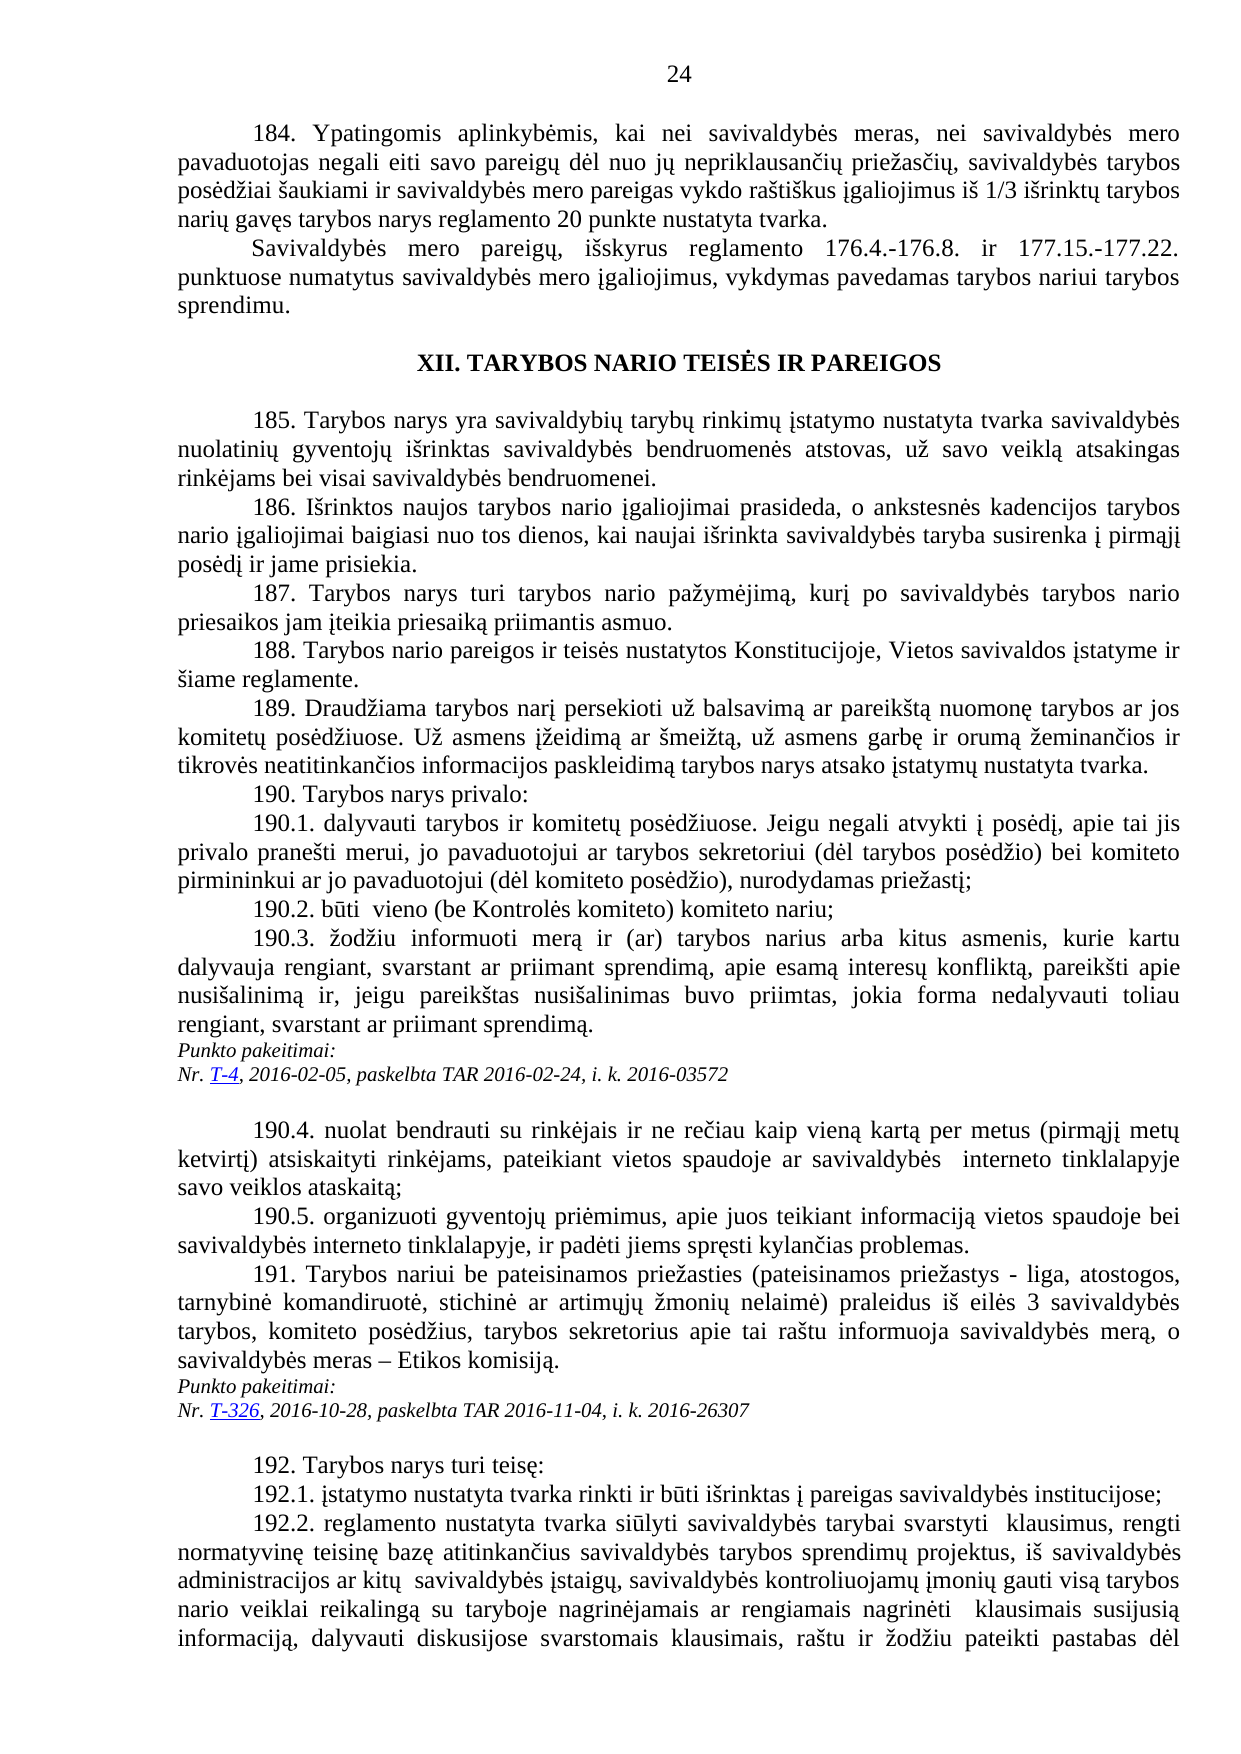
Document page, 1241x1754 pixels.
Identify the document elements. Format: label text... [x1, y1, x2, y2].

text 190.4. nuolat bendrauti su rinkėjais ir ne rečiau kaip vieną kartą per metus (pirmąjį metų ketvirtį) atsiskaityti rinkėjams, pateikiant vietos spaudoje ar savivaldybės interneto tinklalapyje savo veiklos ataskaitą; [177, 1115, 1181, 1201]
text Punkto pakeitimai: [177, 1038, 1181, 1062]
text 188. Tarybos nario pareigos ir teisės nustatytos Konstitucijoje, Vietos savivaldos įstatyme ir šiame reglamente. [177, 636, 1181, 693]
text XII. TARYBOS NARIO TEISĖS IR PAREIGOS [177, 348, 1181, 377]
text 190.2. būti vieno (be Kontrolės komiteto) komiteto nariu; [177, 894, 1181, 923]
text 190.3. žodžiu informuoti merą ir (ar) tarybos narius arba kitus asmenis, kurie kartu dalyvauja rengiant, svarstant ar priimant sprendimą, apie esamą interesų konfliktą, pareikšti apie nusišalinimą ir, jeigu pareikštas nusišalinimas buvo priimtas, jokia forma nedalyvauti toliau rengiant, svarstant ar priimant sprendimą. [177, 923, 1181, 1038]
text 186. Išrinktos naujos tarybos nario įgaliojimai prasideda, o ankstesnės kadencijos tarybos nario įgaliojimai baigiasi nuo tos dienos, kai naujai išrinkta savivaldybės taryba susirenka į pirmąjį posėdį ir jame prisiekia. [177, 492, 1181, 578]
text 192.2. reglamento nustatyta tvarka siūlyti savivaldybės tarybai svarstyti klausimus, rengti normatyvinę teisinę bazę atitinkančius savivaldybės tarybos sprendimų projektus, iš savivaldybės administracijos ar kitų savivaldybės įstaigų, savivaldybės kontroliuojamų įmonių gauti visą tarybos nario veiklai reikalingą su taryboje nagrinėjamais ar rengiamais nagrinėti klausimais susijusią informaciją, dalyvauti diskusijose svarstomais klausimais, raštu ir žodžiu pateikti pastabas dėl [177, 1508, 1181, 1652]
text 191. Tarybos nariui be pateisinamos priežasties (pateisinamos priežastys - liga, atostogos, tarnybinė komandiruotė, stichinė ar artimųjų žmonių nelaimė) praleidus iš eilės 3 savivaldybės tarybos, komiteto posėdžius, tarybos sekretorius apie tai raštu informuoja savivaldybės merą, o savivaldybės meras – Etikos komisiją. [177, 1259, 1181, 1374]
text 192.1. įstatymo nustatyta tvarka rinkti ir būti išrinktas į pareigas savivaldybės institucijose; [177, 1479, 1181, 1508]
text 184. Ypatingomis aplinkybėmis, kai nei savivaldybės meras, nei savivaldybės mero pavaduotojas negali eiti savo pareigų dėl nuo jų nepriklausančių priežasčių, savivaldybės tarybos posėdžiai šaukiami ir savivaldybės mero pareigas vykdo raštiškus įgaliojimus iš 1/3 išrinktų tarybos narių gavęs tarybos narys reglamento 20 punkte nustatyta tvarka. [177, 118, 1181, 233]
text 185. Tarybos narys yra savivaldybių tarybų rinkimų įstatymo nustatyta tvarka savivaldybės nuolatinių gyventojų išrinktas savivaldybės bendruomenės atstovas, už savo veiklą atsakingas rinkėjams bei visai savivaldybės bendruomenei. [177, 406, 1181, 492]
text Nr. T-4, 2016-02-05, paskelbta TAR 2016-02-24, i. k. 2016-03572 [177, 1062, 1181, 1086]
text Nr. T-326, 2016-10-28, paskelbta TAR 2016-11-04, i. k. 2016-26307 [177, 1398, 1181, 1422]
text 190.5. organizuoti gyventojų priėmimus, apie juos teikiant informaciją vietos spaudoje bei savivaldybės interneto tinklalapyje, ir padėti jiems spręsti kylančias problemas. [177, 1201, 1181, 1259]
text Savivaldybės mero pareigų, išskyrus reglamento 176.4.-176.8. ir 177.15.-177.22. punktuose numatytus savivaldybės mero įgaliojimus, vykdymas pavedamas tarybos nariui tarybos sprendimu. [177, 233, 1181, 319]
text Punkto pakeitimai: [177, 1374, 1181, 1398]
text 189. Draudžiama tarybos narį persekioti už balsavimą ar pareikštą nuomonę tarybos ar jos komitetų posėdžiuose. Už asmens įžeidimą ar šmeižtą, už asmens garbę ir orumą žeminančios ir tikrovės neatitinkančios informacijos paskleidimą tarybos narys atsako įstatymų nustatyta tvarka. [177, 693, 1181, 779]
text 190.1. dalyvauti tarybos ir komitetų posėdžiuose. Jeigu negali atvykti į posėdį, apie tai jis privalo pranešti merui, jo pavaduotojui ar tarybos sekretoriui (dėl tarybos posėdžio) bei komiteto pirmininkui ar jo pavaduotojui (dėl komiteto posėdžio), nurodydamas priežastį; [177, 808, 1181, 894]
text 187. Tarybos narys turi tarybos nario pažymėjimą, kurį po savivaldybės tarybos nario priesaikos jam įteikia priesaiką priimantis asmuo. [177, 578, 1181, 636]
text 190. Tarybos narys privalo: [177, 779, 1181, 808]
text 192. Tarybos narys turi teisę: [177, 1451, 1181, 1479]
